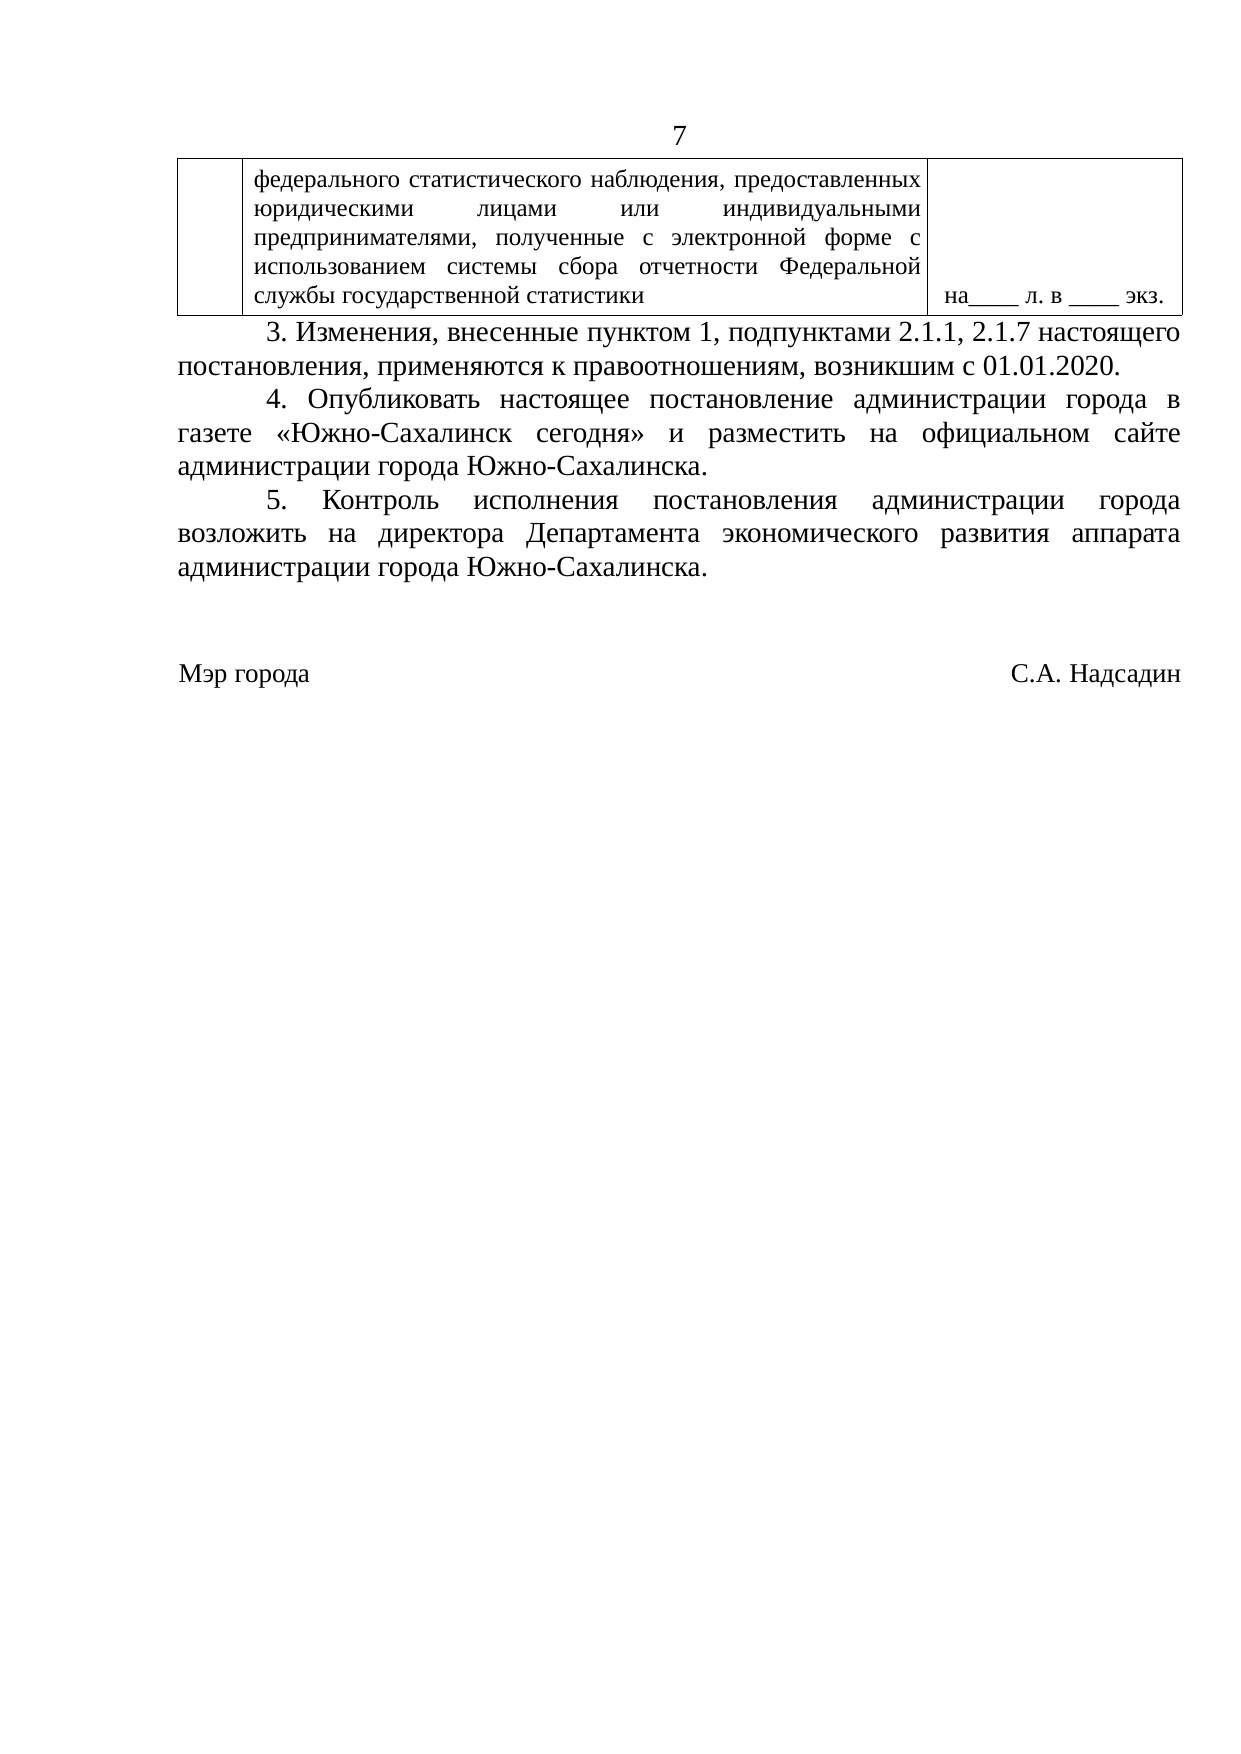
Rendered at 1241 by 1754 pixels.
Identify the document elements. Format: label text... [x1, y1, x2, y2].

table_header федерального статистического наблюдения, предоставленных юридическими лицами или индивидуальными предпринимателями, полученные с электронной форме с использованием системы сбора отчетности Федеральной службы государственной статистики [243, 159, 927, 314]
text 5. Контроль исполнения постановления администрации города возложить на директора Департамента экономического развития аппарата администрации города Южно-Сахалинска. [177, 482, 1181, 583]
text 3. Изменения, внесенные пунктом 1, подпунктами 2.1.1, 2.1.7 настоящего постановления, применяются к правоотношениям, возникшим с 01.01.2020. [177, 316, 1181, 382]
table_header на____ л. в ____ экз. [928, 159, 1182, 314]
text 4. Опубликовать настоящее постановление администрации города в газете «Южно-Сахалинск сегодня» и разместить на официальном сайте администрации города Южно-Сахалинска. [177, 382, 1181, 482]
list Мэр города С.А. Надсадин [178, 658, 1181, 689]
table_header [178, 159, 242, 314]
